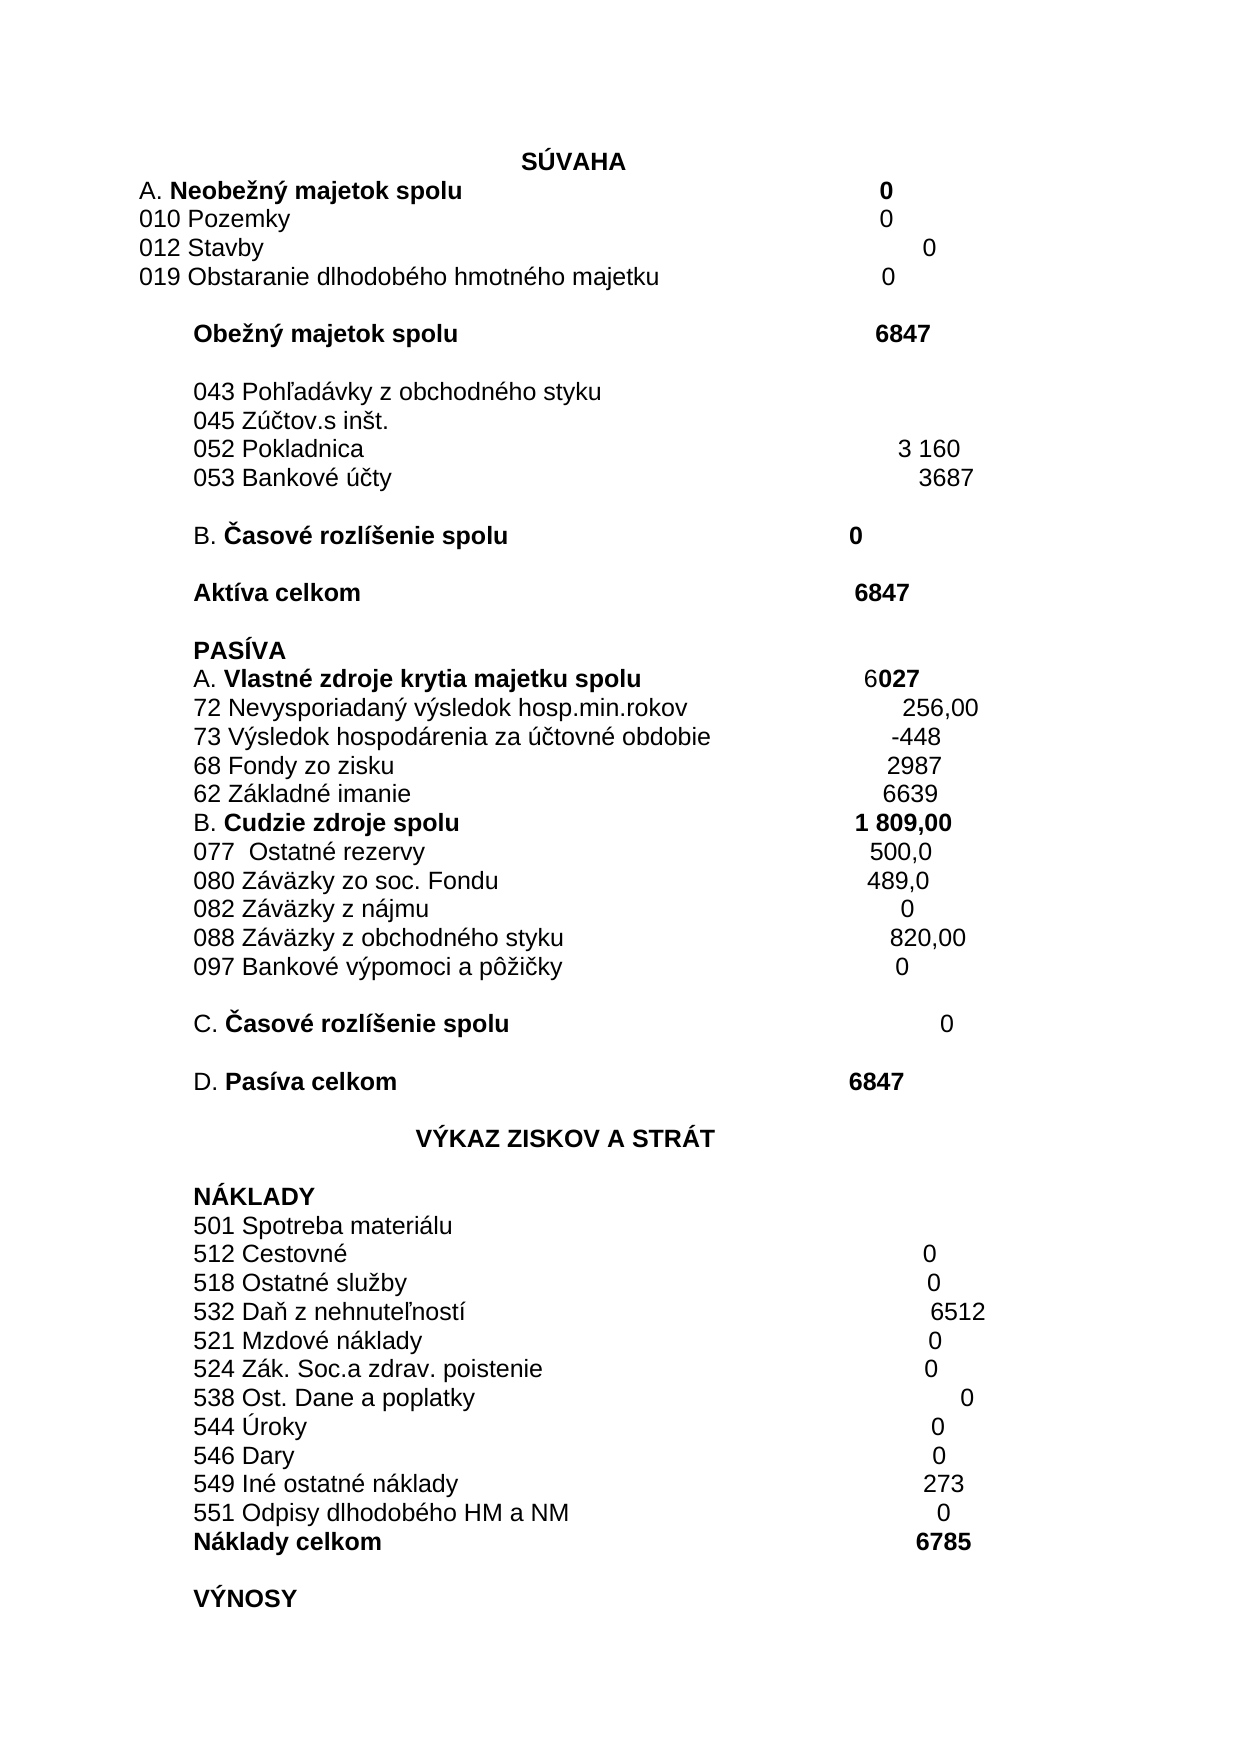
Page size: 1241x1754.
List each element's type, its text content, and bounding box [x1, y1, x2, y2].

list C. Časové rozlíšenie spolu 0 [156, 1009, 1122, 1038]
list 544 Úroky 0 [156, 1412, 1122, 1441]
list 68 Fondy zo zisku 2987 [156, 751, 1122, 779]
list B. Časové rozlíšenie spolu 0 [156, 521, 1122, 549]
list B. Cudzie zdroje spolu 1 809,00 [156, 808, 1122, 837]
text 019 Obstaranie dlhodobého hmotného majetku 0 [118, 262, 1122, 291]
list 549 Iné ostatné náklady 273 [156, 1469, 1122, 1498]
list 62 Základné imanie 6639 [156, 779, 1122, 808]
list 080 Záväzky zo soc. Fondu 489,0 [156, 866, 1122, 894]
list 082 Záväzky z nájmu 0 [156, 894, 1122, 923]
list 053 Bankové účty 3687 [156, 463, 1122, 492]
list Obežný majetok spolu 6847 [156, 319, 1122, 348]
list 501 Spotreba materiálu [156, 1211, 1122, 1239]
list 088 Záväzky z obchodného styku 820,00 [156, 923, 1122, 952]
list 524 Zák. Soc.a zdrav. poistenie 0 [156, 1354, 1122, 1383]
list Náklady celkom 6785 [156, 1527, 1122, 1556]
list 045 Zúčtov.s inšt. [156, 406, 1122, 434]
list 538 Ost. Dane a poplatky 0 [156, 1383, 1122, 1412]
list VÝKAZ ZISKOV A STRÁT [156, 1124, 1122, 1153]
list 551 Odpisy dlhodobého HM a NM 0 [156, 1498, 1122, 1527]
list NÁKLADY [156, 1182, 1122, 1211]
list A. Vlastné zdroje krytia majetku spolu 6027 [156, 664, 1122, 693]
list 73 Výsledok hospodárenia za účtovné obdobie -448 [156, 722, 1122, 751]
text A. Neobežný majetok spolu 0 [118, 176, 1122, 204]
list PASÍVA [156, 636, 1122, 664]
list VÝNOSY [156, 1584, 1122, 1613]
list 546 Dary 0 [156, 1441, 1122, 1469]
list 512 Cestovné 0 [156, 1239, 1122, 1268]
list 052 Pokladnica 3 160 [156, 434, 1122, 463]
list 521 Mzdové náklady 0 [156, 1326, 1122, 1354]
list 72 Nevysporiadaný výsledok hosp.min.rokov 256,00 [156, 693, 1122, 722]
list 077 Ostatné rezervy 500,0 [156, 837, 1122, 866]
text 012 Stavby 0 [118, 233, 1122, 262]
list 043 Pohľadávky z obchodného styku [156, 377, 1122, 406]
text 010 Pozemky 0 [118, 204, 1122, 233]
list 518 Ostatné služby 0 [156, 1268, 1122, 1297]
list D. Pasíva celkom 6847 [156, 1067, 1122, 1096]
list 532 Daň z nehnuteľností 6512 [156, 1297, 1122, 1326]
list Aktíva celkom 6847 [156, 578, 1122, 607]
text SÚVAHA [118, 147, 1122, 176]
list 097 Bankové výpomoci a pôžičky 0 [156, 952, 1122, 981]
